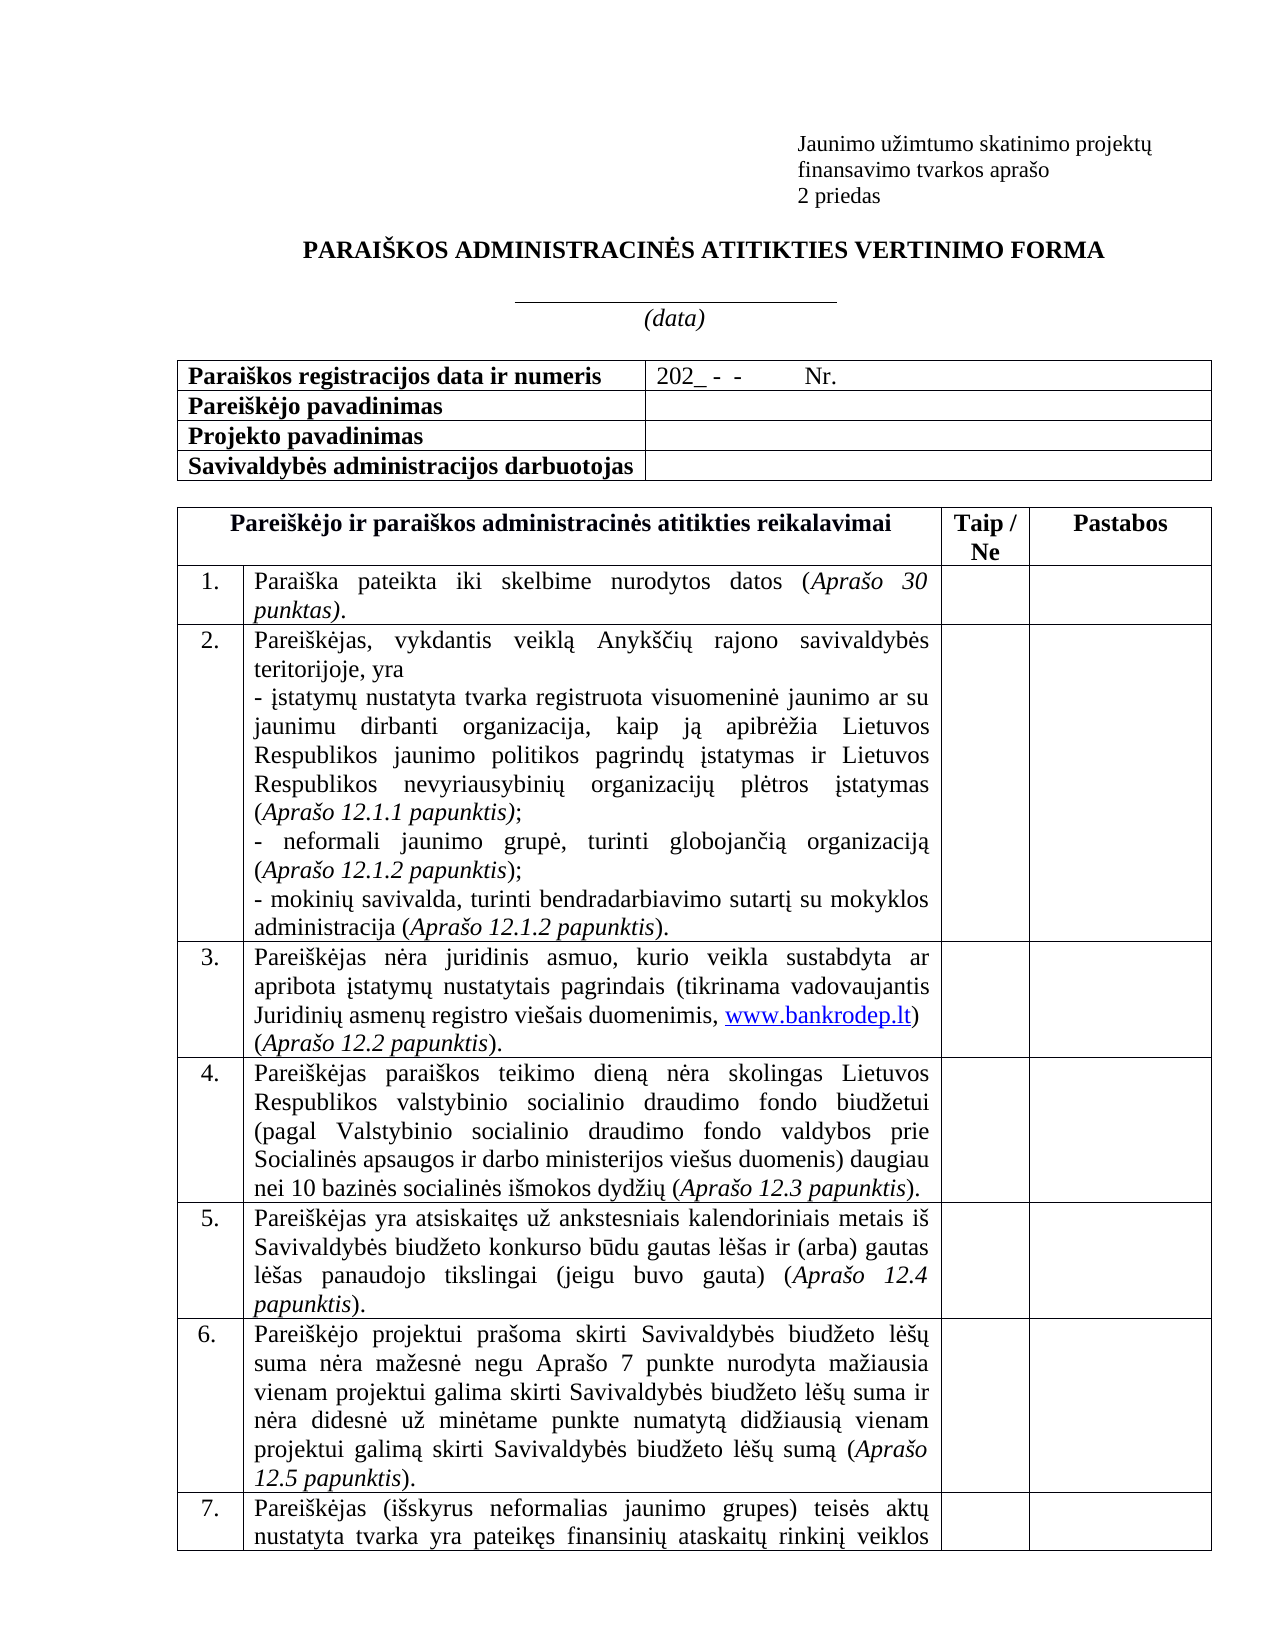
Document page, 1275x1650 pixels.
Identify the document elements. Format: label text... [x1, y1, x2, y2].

table_cell [646, 451, 1211, 479]
text Jaunimo užimtumo skatinimo projektų [177, 130, 1216, 156]
table_cell [942, 1319, 1029, 1492]
table_header 202_ - - Nr. [646, 361, 1211, 390]
table_cell 2. [178, 625, 243, 941]
text finansavimo tvarkos aprašo [177, 156, 1216, 183]
table_header Paraiškos registracijos data ir numeris [178, 361, 645, 390]
text 2 priedas [177, 183, 1216, 209]
table_cell [646, 421, 1211, 450]
table_cell Pareiškėjo projektui prašoma skirti Savivaldybės biudžeto lėšų suma nėra mažesnė negu Aprašo 7 punkte nurodyta mažiausia vienam projektui galima skirti Savivaldybės biudžeto lėšų suma ir nėra didesnė už minėtame punkte numatytą didžiausią vienam projektui galimą skirti Savivaldybės biudžeto lėšų sumą (Aprašo 12.5 papunktis). [244, 1319, 941, 1492]
table_cell [1030, 942, 1211, 1057]
table_cell [1030, 566, 1211, 624]
table_cell [1030, 625, 1211, 941]
table_cell Paraiška pateikta iki skelbime nurodytos datos (Aprašo 30 punktas). [244, 566, 941, 624]
table_header Taip / Ne [942, 508, 1029, 565]
table_cell 1. [178, 566, 243, 624]
table_cell Projekto pavadinimas [178, 421, 645, 450]
table_cell 5. [178, 1203, 243, 1318]
table_cell [942, 566, 1029, 624]
table_cell Savivaldybės administracijos darbuotojas [178, 451, 645, 479]
table_cell [942, 1493, 1029, 1550]
table_header [515, 264, 837, 302]
table_cell [1030, 1493, 1211, 1550]
table_cell [942, 1058, 1029, 1202]
table_header Pareiškėjo ir paraiškos administracinės atitikties reikalavimai [178, 508, 941, 565]
table_cell (data) [515, 303, 837, 334]
table_cell 6. [178, 1319, 243, 1492]
table_cell [1030, 1203, 1211, 1318]
table_cell [1030, 1319, 1211, 1492]
table_cell Pareiškėjas paraiškos teikimo dieną nėra skolingas Lietuvos Respublikos valstybinio socialinio draudimo fondo biudžetui (pagal Valstybinio socialinio draudimo fondo valdybos prie Socialinės apsaugos ir darbo ministerijos viešus duomenis) daugiau nei 10 bazinės socialinės išmokos dydžių (Aprašo 12.3 papunktis). [244, 1058, 941, 1202]
table_cell 4. [178, 1058, 243, 1202]
text paraiškos ADMINISTRACINĖS atitikties vertinimO FORMA [177, 235, 1216, 264]
table_cell [1030, 1058, 1211, 1202]
table_cell Pareiškėjas nėra juridinis asmuo, kurio veikla sustabdyta ar apribota įstatymų nustatytais pagrindais (tikrinama vadovaujantis Juridinių asmenų registro viešais duomenimis, www.bankrodep.lt) (Aprašo 12.2 papunktis). [244, 942, 941, 1057]
table_cell Pareiškėjas, vykdantis veiklą Anykščių rajono savivaldybės teritorijoje, yra - įstatymų nustatyta tvarka registruota visuomeninė jaunimo ar su jaunimu dirbanti organizacija, kaip ją apibrėžia Lietuvos Respublikos jaunimo politikos pagrindų įstatymas ir Lietuvos Respublikos nevyriausybinių organizacijų plėtros įstatymas (Aprašo 12.1.1 papunktis); - neformali jaunimo grupė, turinti globojančią organizaciją (Aprašo 12.1.2 papunktis); - mokinių savivalda, turinti bendradarbiavimo sutartį su mokyklos administracija (Aprašo 12.1.2 papunktis). [244, 625, 941, 941]
table_cell Pareiškėjas (išskyrus neformalias jaunimo grupes) teisės aktų nustatyta tvarka yra pateikęs finansinių ataskaitų rinkinį veiklos [244, 1493, 941, 1550]
table_cell Pareiškėjas yra atsiskaitęs už ankstesniais kalendoriniais metais iš Savivaldybės biudžeto konkurso būdu gautas lėšas ir (arba) gautas lėšas panaudojo tikslingai (jeigu buvo gauta) (Aprašo 12.4 papunktis). [244, 1203, 941, 1318]
table_cell [942, 625, 1029, 941]
table_cell [942, 942, 1029, 1057]
table_cell [646, 391, 1211, 420]
table_header Pastabos [1030, 508, 1211, 565]
table_cell Pareiškėjo pavadinimas [178, 391, 645, 420]
table_cell [942, 1203, 1029, 1318]
table_cell 7. [178, 1493, 243, 1550]
table_cell 3. [178, 942, 243, 1057]
